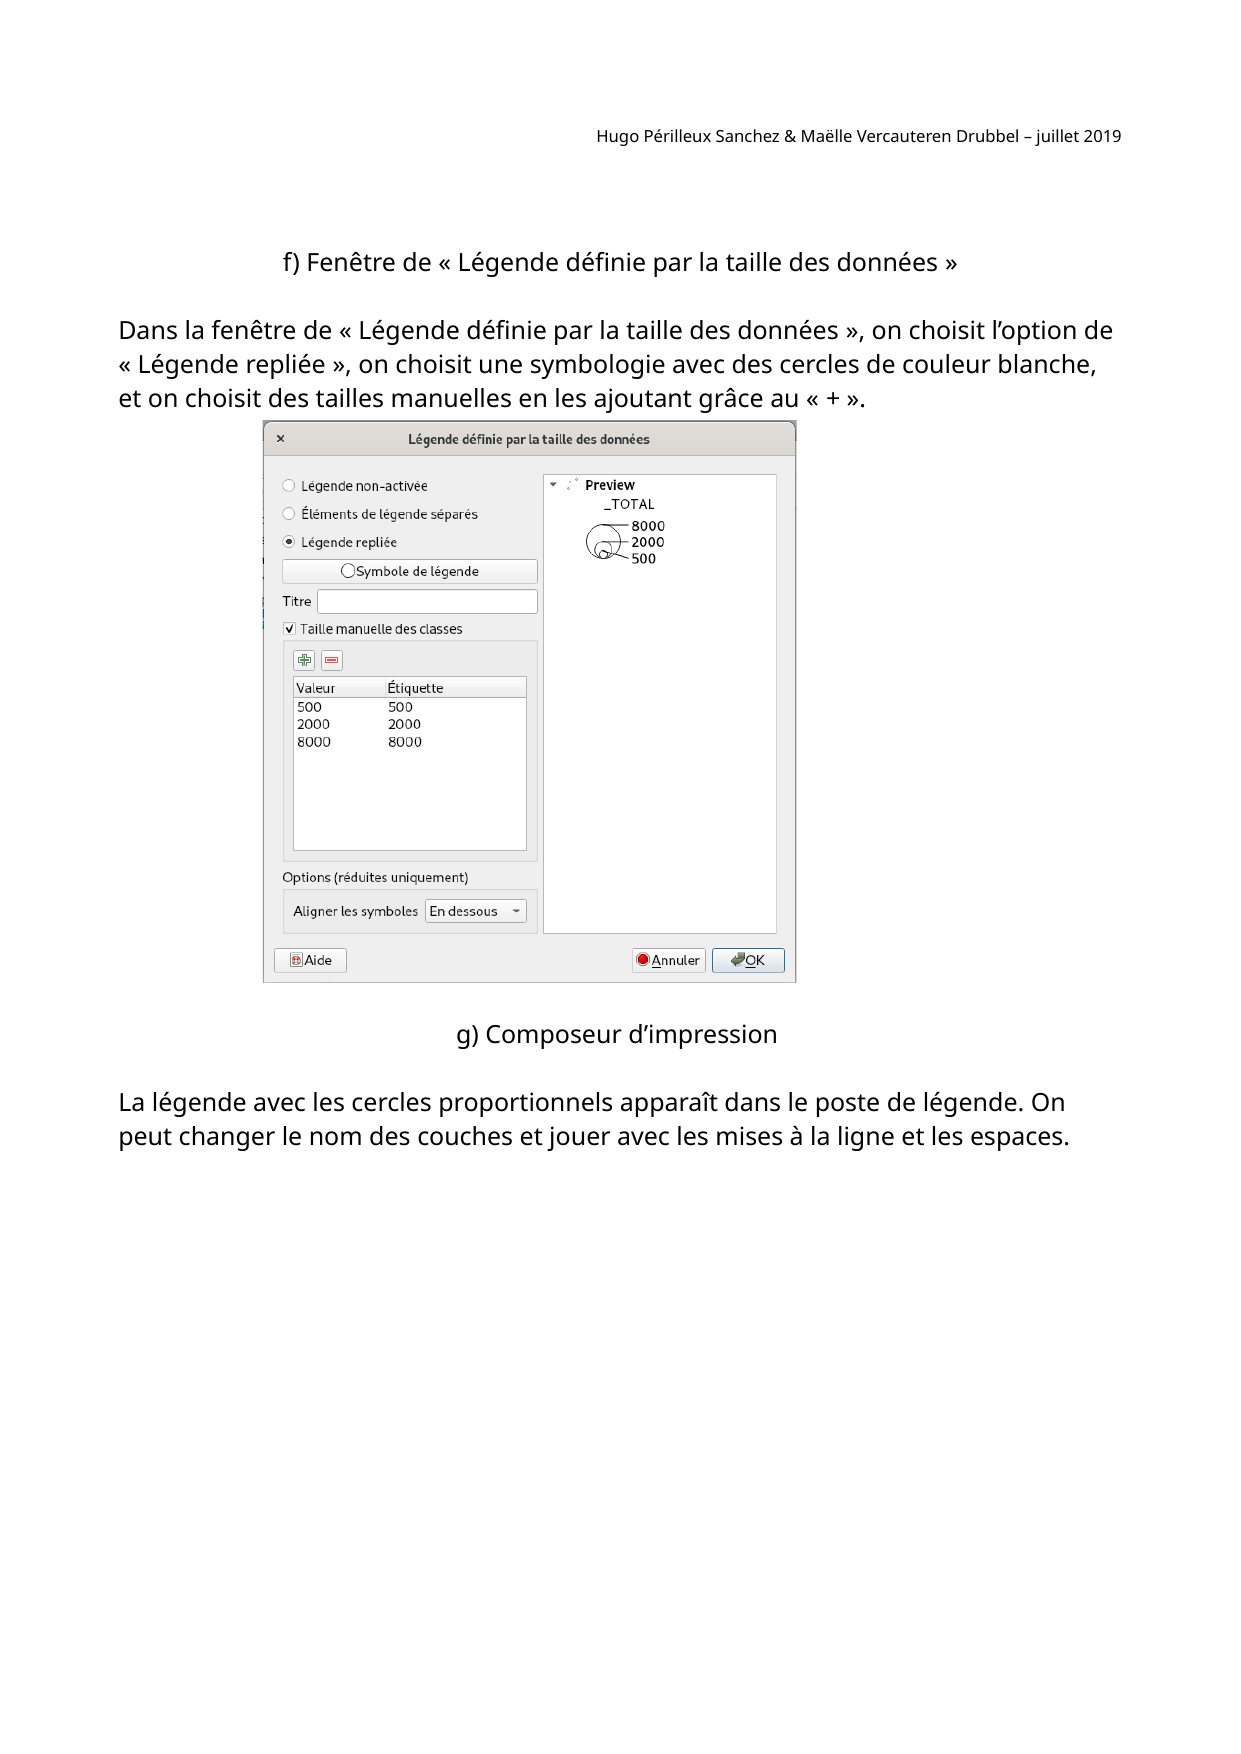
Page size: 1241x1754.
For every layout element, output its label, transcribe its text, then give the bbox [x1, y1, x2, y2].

text g) Composeur d’impression [118, 1016, 1122, 1051]
text La légende avec les cercles proportionnels apparaît dans le poste de légende. On peut changer le nom des couches et jouer avec les mises à la ligne et les espaces. [118, 1084, 1122, 1153]
picture [262, 420, 797, 983]
text f) Fenêtre de « Légende définie par la taille des données » [118, 245, 1122, 279]
text Dans la fenêtre de « Légende définie par la taille des données », on choisit l’option de « Légende repliée », on choisit une symbologie avec des cercles de couleur blanche, et on choisit des tailles manuelles en les ajoutant grâce au « + ». [118, 313, 1122, 415]
